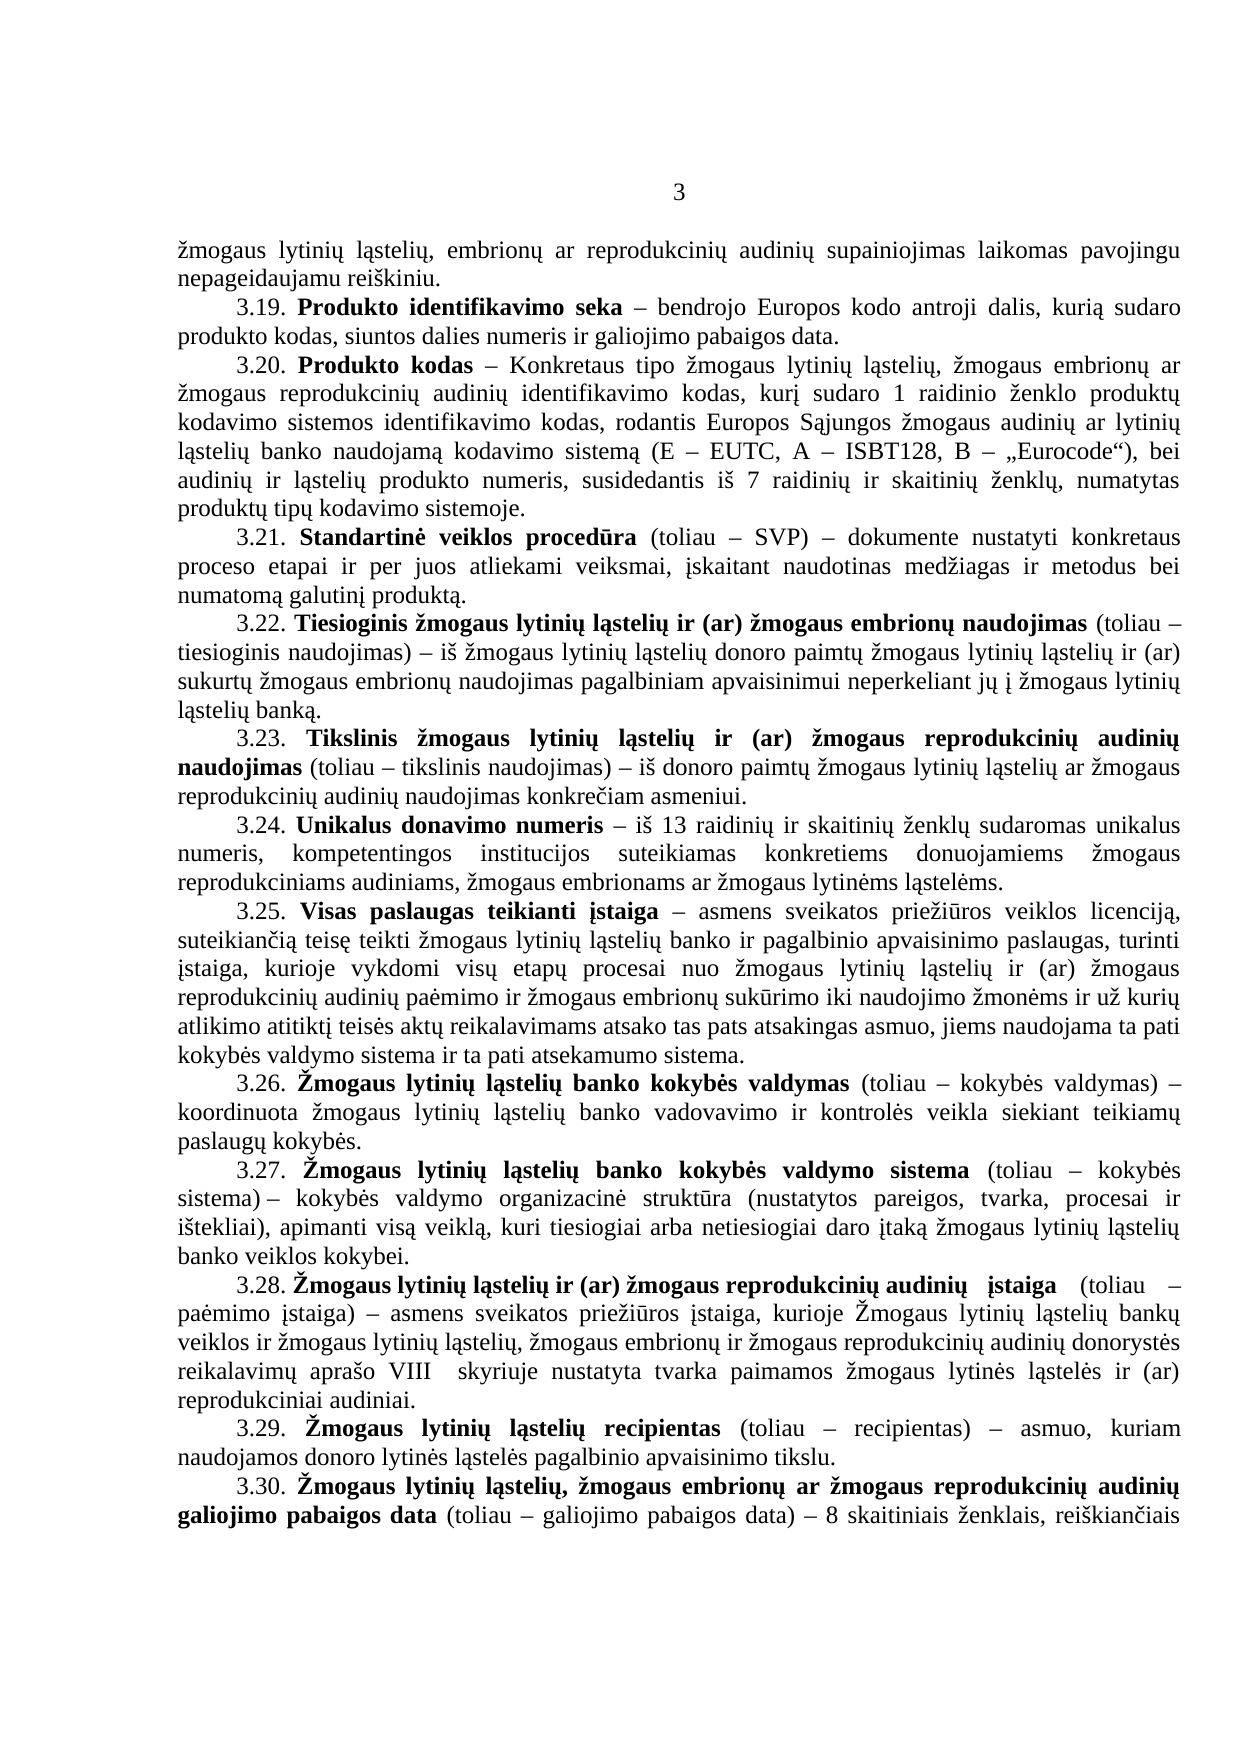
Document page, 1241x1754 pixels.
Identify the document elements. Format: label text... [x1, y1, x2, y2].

text 3.25. Visas paslaugas teikianti įstaiga – asmens sveikatos priežiūros veiklos licenciją, suteikiančią teisę teikti žmogaus lytinių ląstelių banko ir pagalbinio apvaisinimo paslaugas, turinti įstaiga, kurioje vykdomi visų etapų procesai nuo žmogaus lytinių ląstelių ir (ar) žmogaus reprodukcinių audinių paėmimo ir žmogaus embrionų sukūrimo iki naudojimo žmonėms ir už kurių atlikimo atitiktį teisės aktų reikalavimams atsako tas pats atsakingas asmuo, jiems naudojama ta pati kokybės valdymo sistema ir ta pati atsekamumo sistema. [177, 896, 1181, 1068]
text 3.29. Žmogaus lytinių ląstelių recipientas (toliau – recipientas) – asmuo, kuriam naudojamos donoro lytinės ląstelės pagalbinio apvaisinimo tikslu. [177, 1413, 1181, 1471]
text 3.19. Produkto identifikavimo seka – bendrojo Europos kodo antroji dalis, kurią sudaro produkto kodas, siuntos dalies numeris ir galiojimo pabaigos data. [177, 292, 1181, 350]
text 3.30. Žmogaus lytinių ląstelių, žmogaus embrionų ar žmogaus reprodukcinių audinių galiojimo pabaigos data (toliau – galiojimo pabaigos data) – 8 skaitiniais ženklais, reiškiančiais [177, 1471, 1181, 1528]
text 3.22. Tiesioginis žmogaus lytinių ląstelių ir (ar) žmogaus embrionų naudojimas (toliau – tiesioginis naudojimas) – iš žmogaus lytinių ląstelių donoro paimtų žmogaus lytinių ląstelių ir (ar) sukurtų žmogaus embrionų naudojimas pagalbiniam apvaisinimui neperkeliant jų į žmogaus lytinių ląstelių banką. [177, 608, 1181, 723]
text 3.23. Tikslinis žmogaus lytinių ląstelių ir (ar) žmogaus reprodukcinių audinių naudojimas (toliau – tikslinis naudojimas) – iš donoro paimtų žmogaus lytinių ląstelių ar žmogaus reprodukcinių audinių naudojimas konkrečiam asmeniui. [177, 723, 1181, 810]
text žmogaus lytinių ląstelių, embrionų ar reprodukcinių audinių supainiojimas laikomas pavojingu nepageidaujamu reiškiniu. [177, 235, 1181, 292]
text 3.20. Produkto kodas – Konkretaus tipo žmogaus lytinių ląstelių, žmogaus embrionų ar žmogaus reprodukcinių audinių identifikavimo kodas, kurį sudaro 1 raidinio ženklo produktų kodavimo sistemos identifikavimo kodas, rodantis Europos Sąjungos žmogaus audinių ar lytinių ląstelių banko naudojamą kodavimo sistemą (E – EUTC, A – ISBT128, B – „Eurocode“), bei audinių ir ląstelių produkto numeris, susidedantis iš 7 raidinių ir skaitinių ženklų, numatytas produktų tipų kodavimo sistemoje. [177, 350, 1181, 522]
text 3.24. Unikalus donavimo numeris – iš 13 raidinių ir skaitinių ženklų sudaromas unikalus numeris, kompetentingos institucijos suteikiamas konkretiems donuojamiems žmogaus reprodukciniams audiniams, žmogaus embrionams ar žmogaus lytinėms ląstelėms. [177, 810, 1181, 896]
text 3.27. Žmogaus lytinių ląstelių banko kokybės valdymo sistema (toliau – kokybės sistema) – kokybės valdymo organizacinė struktūra (nustatytos pareigos, tvarka, procesai ir ištekliai), apimanti visą veiklą, kuri tiesiogiai arba netiesiogiai daro įtaką žmogaus lytinių ląstelių banko veiklos kokybei. [177, 1155, 1181, 1270]
text 3.21. Standartinė veiklos procedūra (toliau – SVP) – dokumente nustatyti konkretaus proceso etapai ir per juos atliekami veiksmai, įskaitant naudotinas medžiagas ir metodus bei numatomą galutinį produktą. [177, 522, 1181, 608]
text 3.26. Žmogaus lytinių ląstelių banko kokybės valdymas (toliau – kokybės valdymas) – koordinuota žmogaus lytinių ląstelių banko vadovavimo ir kontrolės veikla siekiant teikiamų paslaugų kokybės. [177, 1068, 1181, 1155]
text 3.28. Žmogaus lytinių ląstelių ir (ar) žmogaus reprodukcinių audinių įstaiga (toliau – paėmimo įstaiga) – asmens sveikatos priežiūros įstaiga, kurioje Žmogaus lytinių ląstelių bankų veiklos ir žmogaus lytinių ląstelių, žmogaus embrionų ir žmogaus reprodukcinių audinių donorystės reikalavimų aprašo VIII skyriuje nustatyta tvarka paimamos žmogaus lytinės ląstelės ir (ar) reprodukciniai audiniai. [177, 1270, 1181, 1413]
